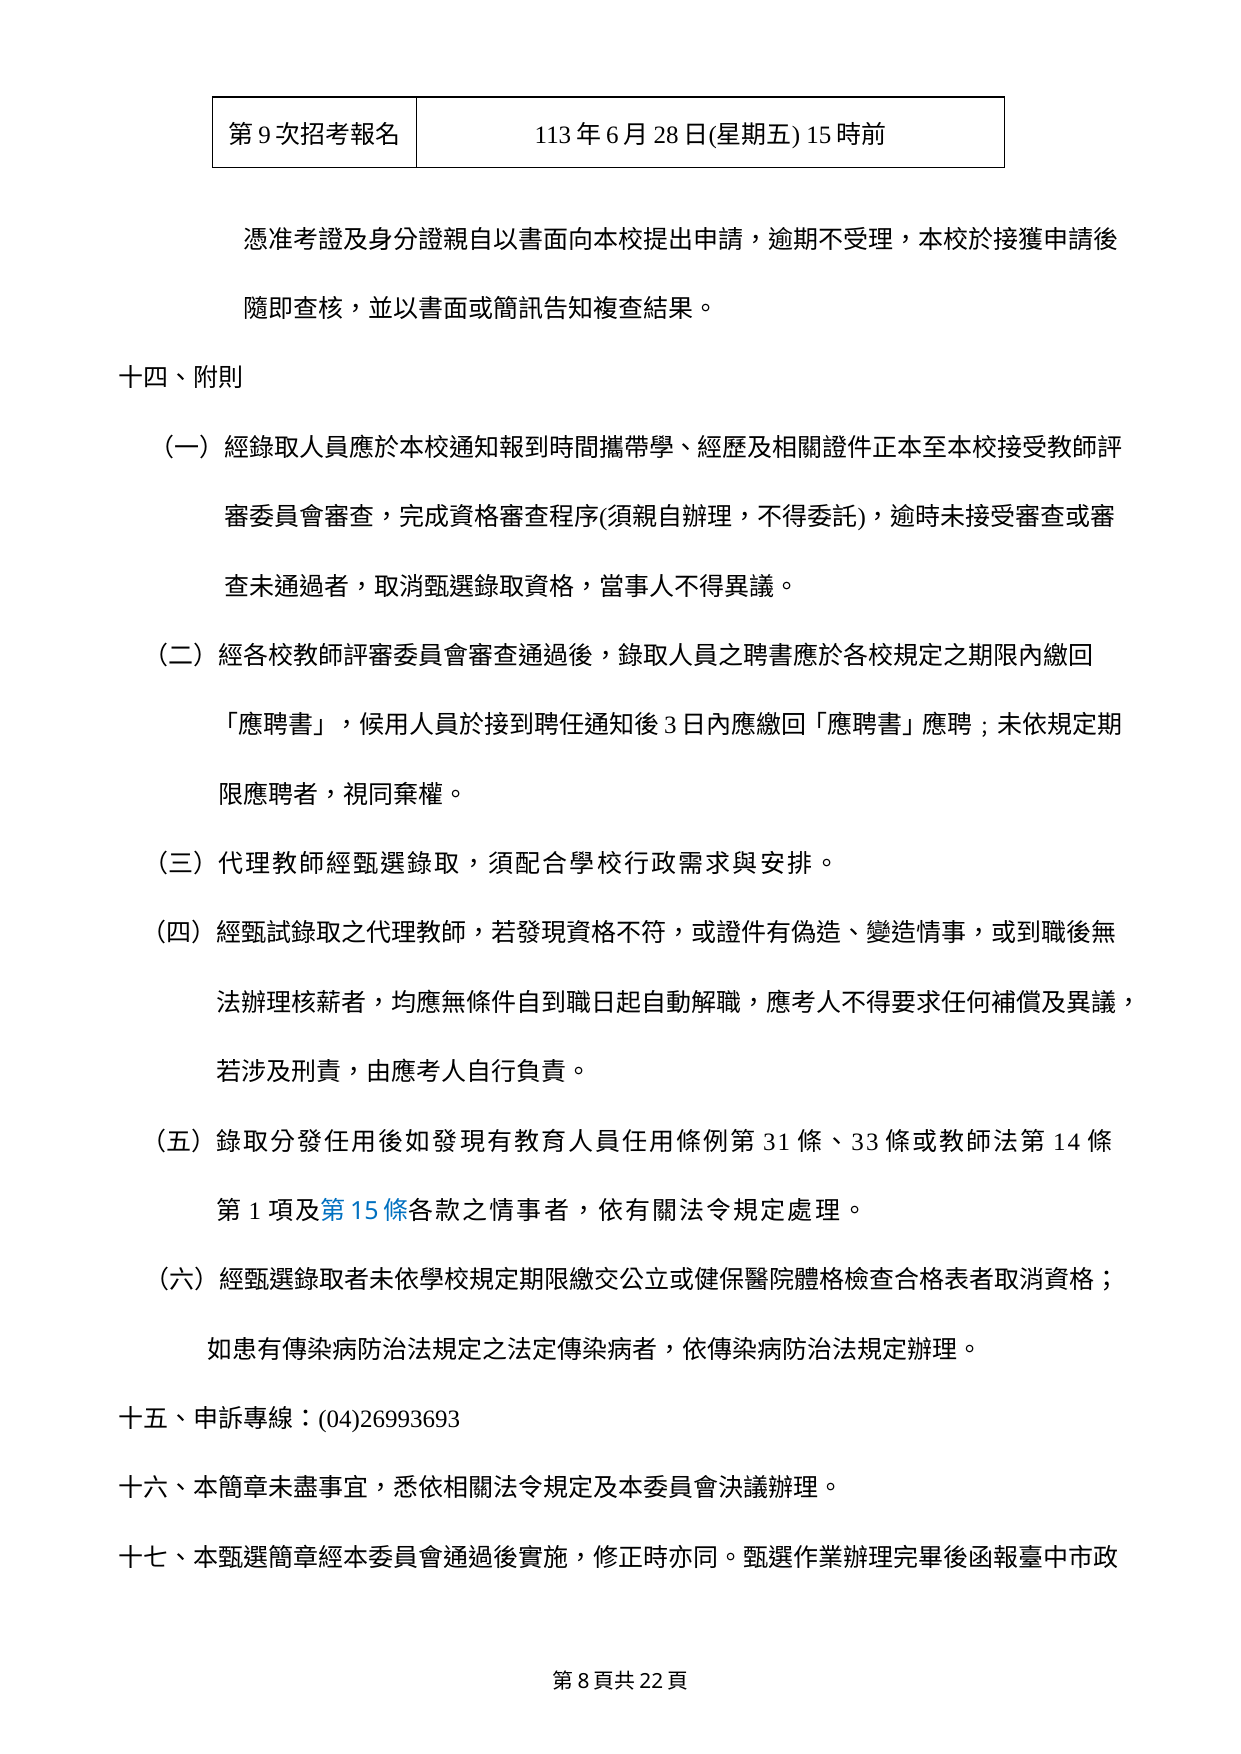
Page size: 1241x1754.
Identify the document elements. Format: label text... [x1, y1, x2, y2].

text （六）經甄選錄取者未依學校規定期限繳交公立或健保醫院體格檢查合格表者取消資格；如患有傳染病防治法規定之法定傳染病者，依傳染病防治法規定辦理。 [144, 1243, 1122, 1382]
text 十七、本甄選簡章經本委員會通過後實施，修正時亦同。甄選作業辦理完畢後函報臺中市政 [118, 1521, 1122, 1590]
text 十四、附則 [118, 341, 1122, 411]
text （五）錄取分發任用後如發現有教育人員任用條例第31條、33條或教師法第14條第1項及第15條各款之情事者，依有關法令規定處理。 [141, 1104, 1122, 1243]
table_cell 113年6月28日(星期五) 15時前 [417, 98, 1004, 167]
text （二）經各校教師評審委員會審查通過後，錄取人員之聘書應於各校規定之期限內繳回「應聘書」，候用人員於接到聘任通知後3日內應繳回「應聘書」應聘﹔未依規定期限應聘者，視同棄權。 [143, 619, 1122, 827]
text （三）代理教師經甄選錄取，須配合學校行政需求與安排。 [118, 827, 1122, 896]
text 憑准考證及身分證親自以書面向本校提出申請，逾期不受理，本校於接獲申請後隨即查核，並以書面或簡訊告知複查結果。 [243, 203, 1122, 341]
text 十六、本簡章未盡事宜，悉依相關法令規定及本委員會決議辦理。 [118, 1451, 1122, 1521]
text （一）經錄取人員應於本校通知報到時間攜帶學、經歷及相關證件正本至本校接受教師評審委員會審查，完成資格審查程序(須親自辦理，不得委託)，逾時未接受審查或審查未通過者，取消甄選錄取資格，當事人不得異議。 [149, 411, 1122, 619]
table_cell 第9次招考報名 [213, 98, 416, 167]
text （四）經甄試錄取之代理教師，若發現資格不符，或證件有偽造、變造情事，或到職後無法辦理核薪者，均應無條件自到職日起自動解職，應考人不得要求任何補償及異議，若涉及刑責，由應考人自行負責。 [141, 896, 1122, 1104]
text 十五、申訴專線：(04)26993693 [118, 1382, 1122, 1451]
